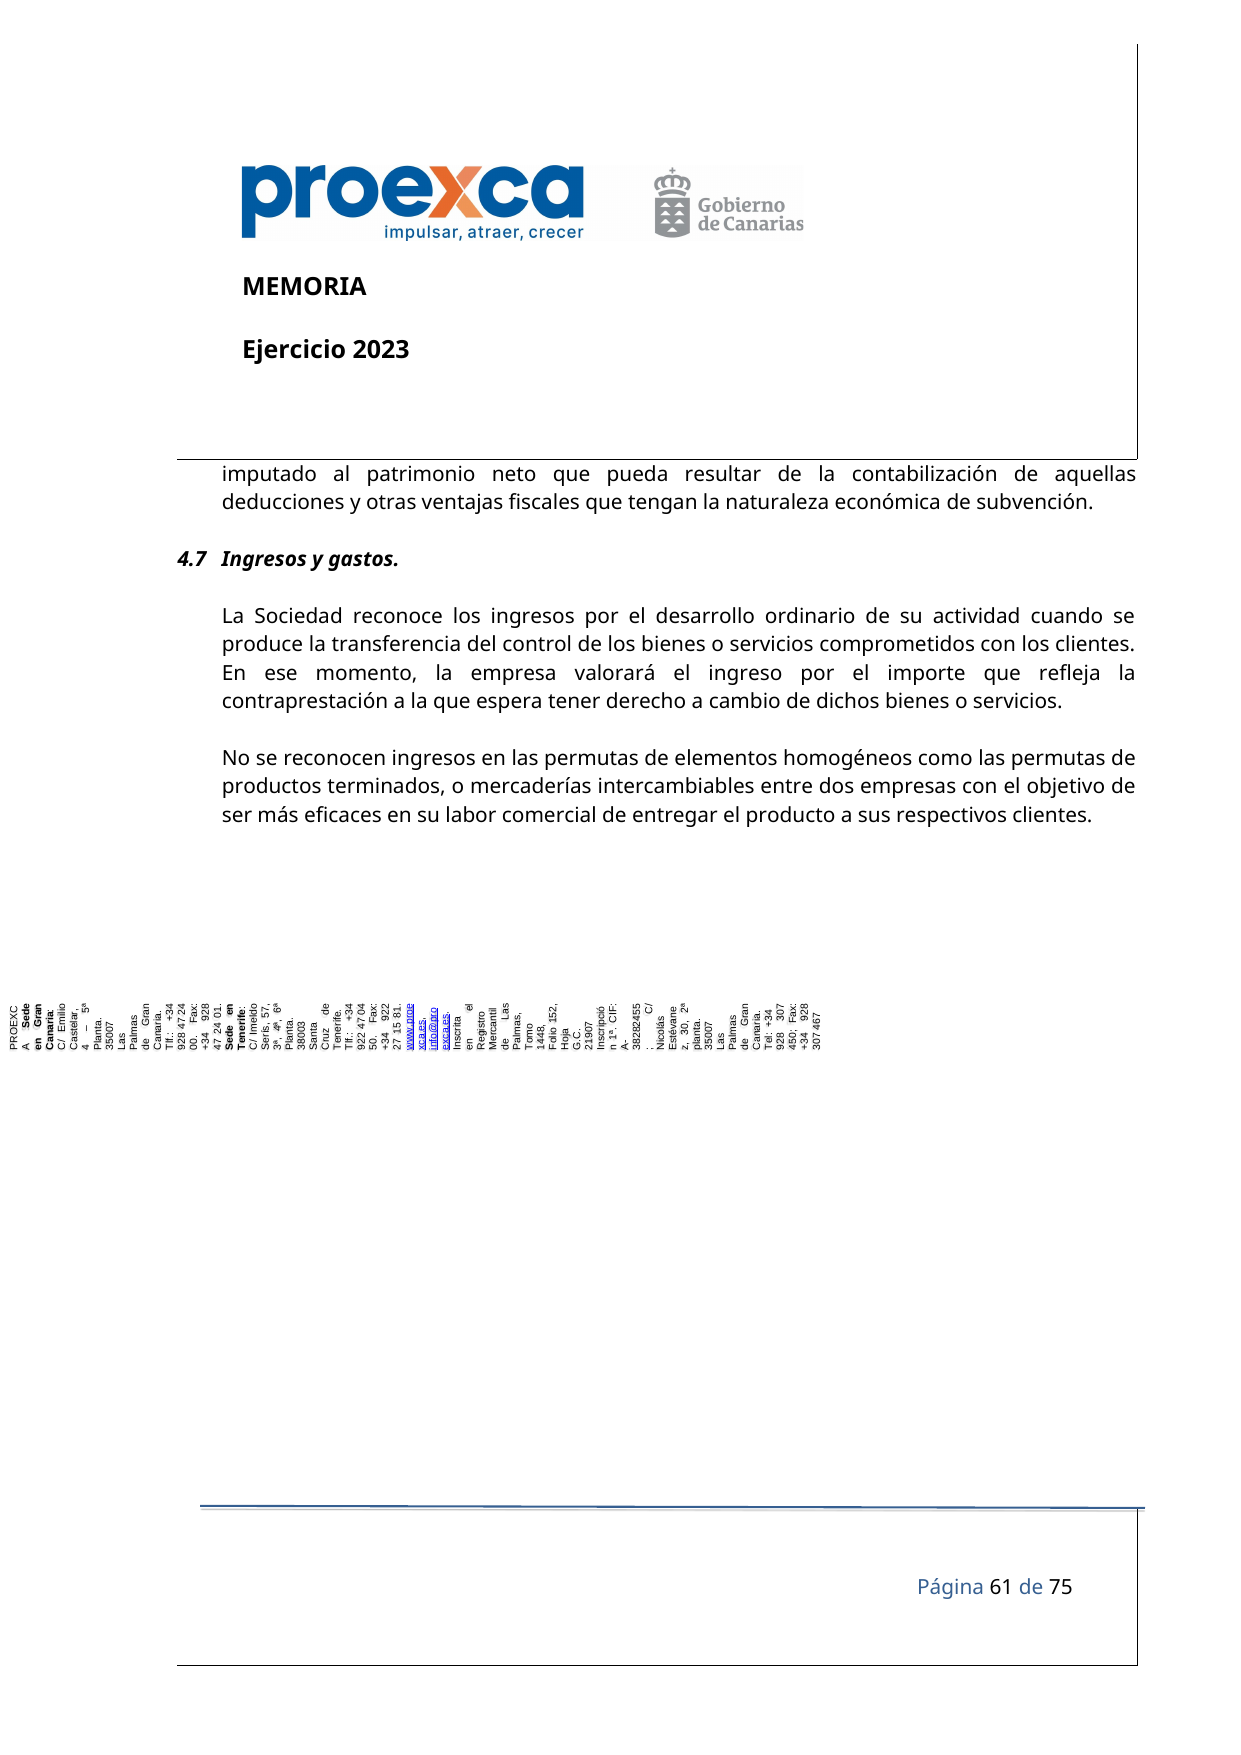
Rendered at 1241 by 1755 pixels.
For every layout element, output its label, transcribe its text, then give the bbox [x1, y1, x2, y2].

list Ingresos y gastos. [177, 544, 1137, 572]
text imputado al patrimonio neto que pueda resultar de la contabilización de aquellas deducciones y otras ventajas fiscales que tengan la naturaleza económica de subvención. [222, 459, 1137, 516]
text La Sociedad reconoce los ingresos por el desarrollo ordinario de su actividad cuando se produce la transferencia del control de los bienes o servicios comprometidos con los clientes. En ese momento, la empresa valorará el ingreso por el importe que refleja la contraprestación a la que espera tener derecho a cambio de dichos bienes o servicios. [222, 601, 1137, 714]
text No se reconocen ingresos en las permutas de elementos homogéneos como las permutas de productos terminados, o mercaderías intercambiables entre dos empresas con el objetivo de ser más eficaces en su labor comercial de entregar el producto a sus respectivos clientes. [222, 743, 1137, 828]
